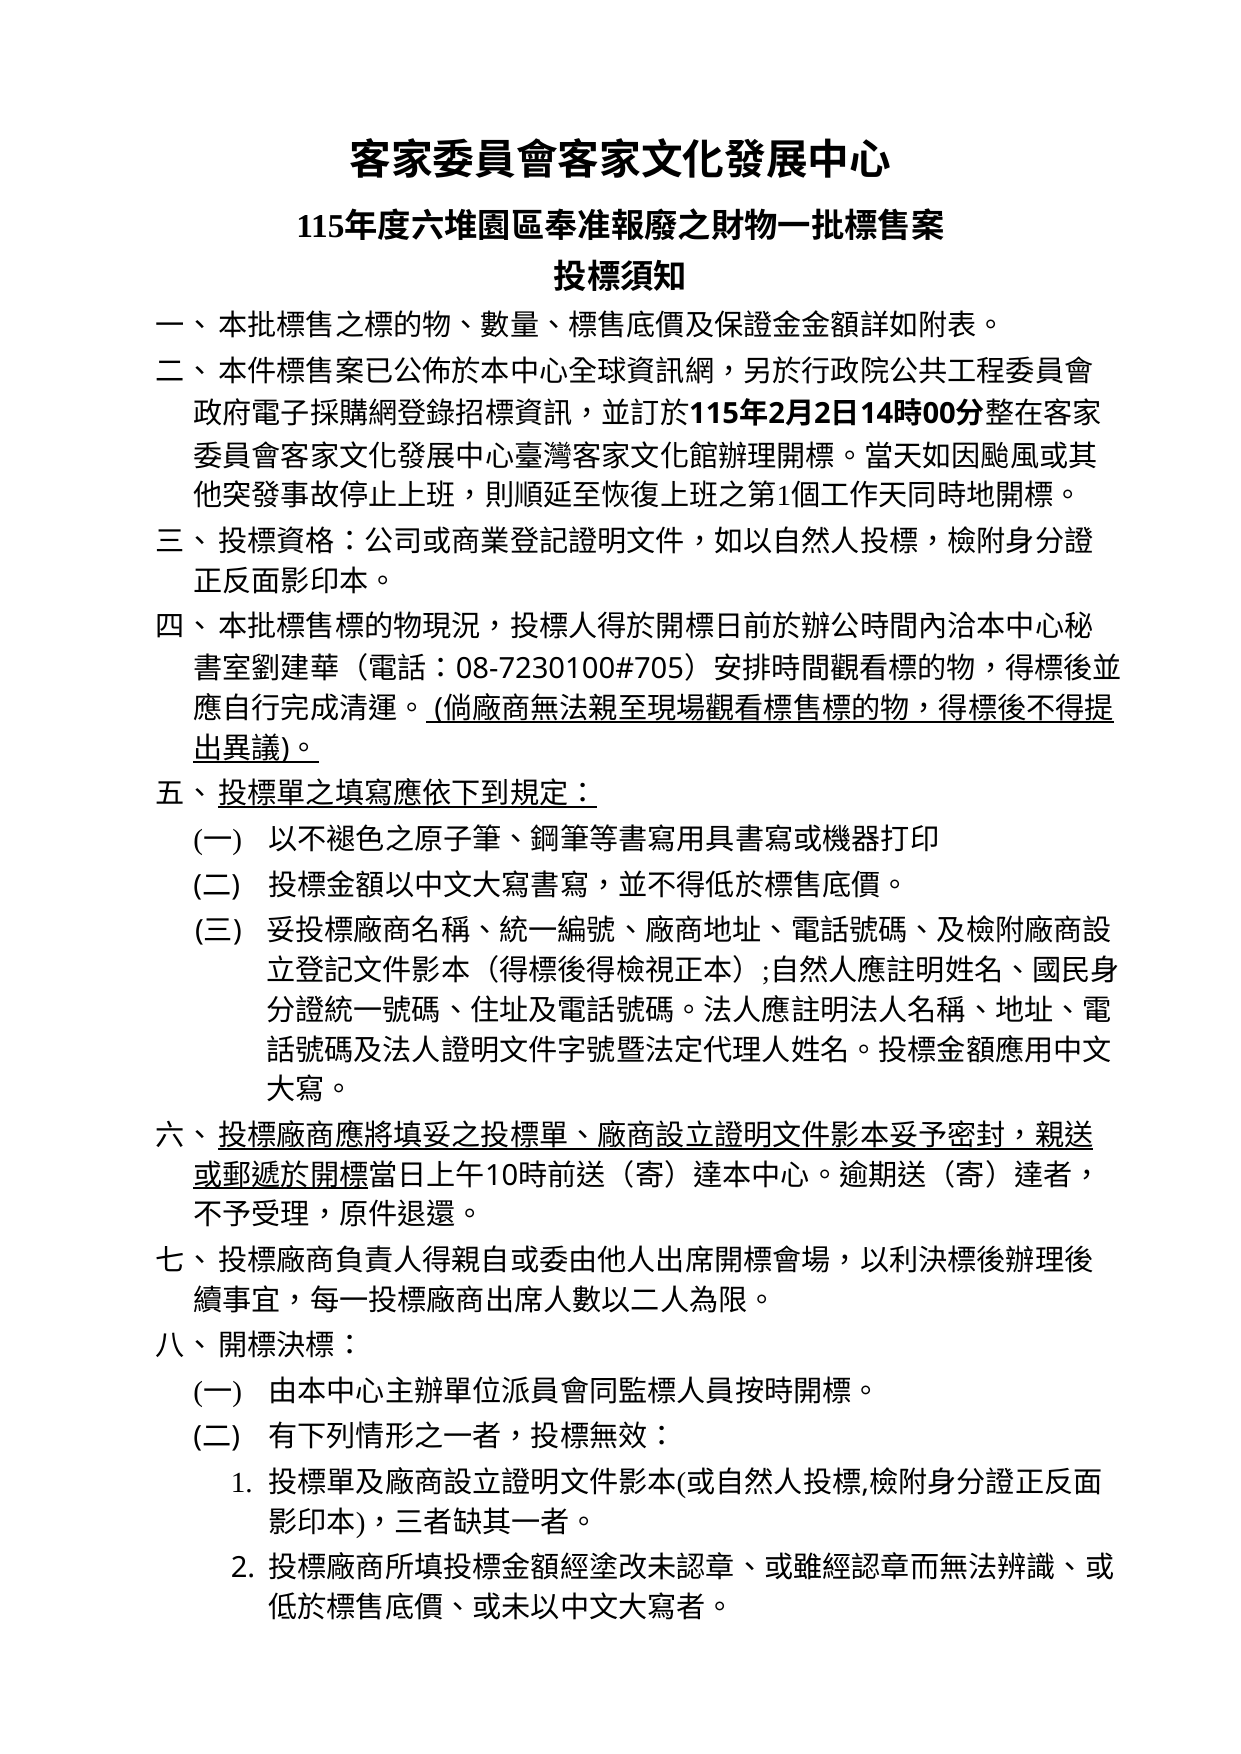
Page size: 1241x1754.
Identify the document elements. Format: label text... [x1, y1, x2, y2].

list 以不褪色之原子筆、鋼筆等書寫用具書寫或機器打印 [193, 818, 1122, 858]
list 投標金額以中文大寫書寫，並不得低於標售底價。 [193, 864, 1122, 904]
list 本件標售案已公佈於本中心全球資訊網，另於行政院公共工程委員會政府電子採購網登錄招標資訊，並訂於115年2月2日14時00分整在客家委員會客家文化發展中心臺灣客家文化館辦理開標。當天如因颱風或其他突發事故停止上班，則順延至恢復上班之第1個工作天同時地開標。 [156, 350, 1122, 514]
list 本批標售之標的物、數量、標售底價及保證金金額詳如附表。 [156, 304, 1122, 344]
list 投標廠商負責人得親自或委由他人出席開標會場，以利決標後辦理後續事宜，每一投標廠商出席人數以二人為限。 [156, 1239, 1122, 1318]
list 本批標售標的物現況，投標人得於開標日前於辦公時間內洽本中心秘書室劉建華（電話：08-7230100#705）安排時間觀看標的物，得標後並應自行完成清運。 (倘廠商無法親至現場觀看標售標的物，得標後不得提出異議)。 [156, 605, 1122, 767]
text 115年度六堆園區奉准報廢之財物一批標售案 [118, 199, 1122, 247]
text 客家委員會客家文化發展中心 [118, 130, 1122, 187]
list 投標廠商應將填妥之投標單、廠商設立證明文件影本妥予密封，親送或郵遞於開標當日上午10時前送（寄）達本中心。逾期送（寄）達者，不予受理，原件退還。 [156, 1114, 1122, 1233]
list 妥投標廠商名稱、統一編號、廠商地址、電話號碼、及檢附廠商設立登記文件影本（得標後得檢視正本）;自然人應註明姓名、國民身分證統一號碼、住址及電話號碼。法人應註明法人名稱、地址、電話號碼及法人證明文件字號暨法定代理人姓名。投標金額應用中文大寫。 [195, 910, 1122, 1108]
list 開標決標： [156, 1324, 1122, 1364]
list 由本中心主辦單位派員會同監標人員按時開標。 [193, 1370, 1122, 1410]
list 投標單及廠商設立證明文件影本(或自然人投標,檢附身分證正反面影印本)，三者缺其一者。 [231, 1461, 1122, 1541]
list 投標資格：公司或商業登記證明文件，如以自然人投標，檢附身分證正反面影印本。 [156, 520, 1122, 599]
list 投標廠商所填投標金額經塗改未認章、或雖經認章而無法辨識、或低於標售底價、或未以中文大寫者。 [231, 1547, 1122, 1626]
list 投標單之填寫應依下到規定： [156, 773, 1122, 812]
list 有下列情形之一者，投標無效： [193, 1416, 1122, 1455]
text 投標須知 [118, 253, 1122, 298]
